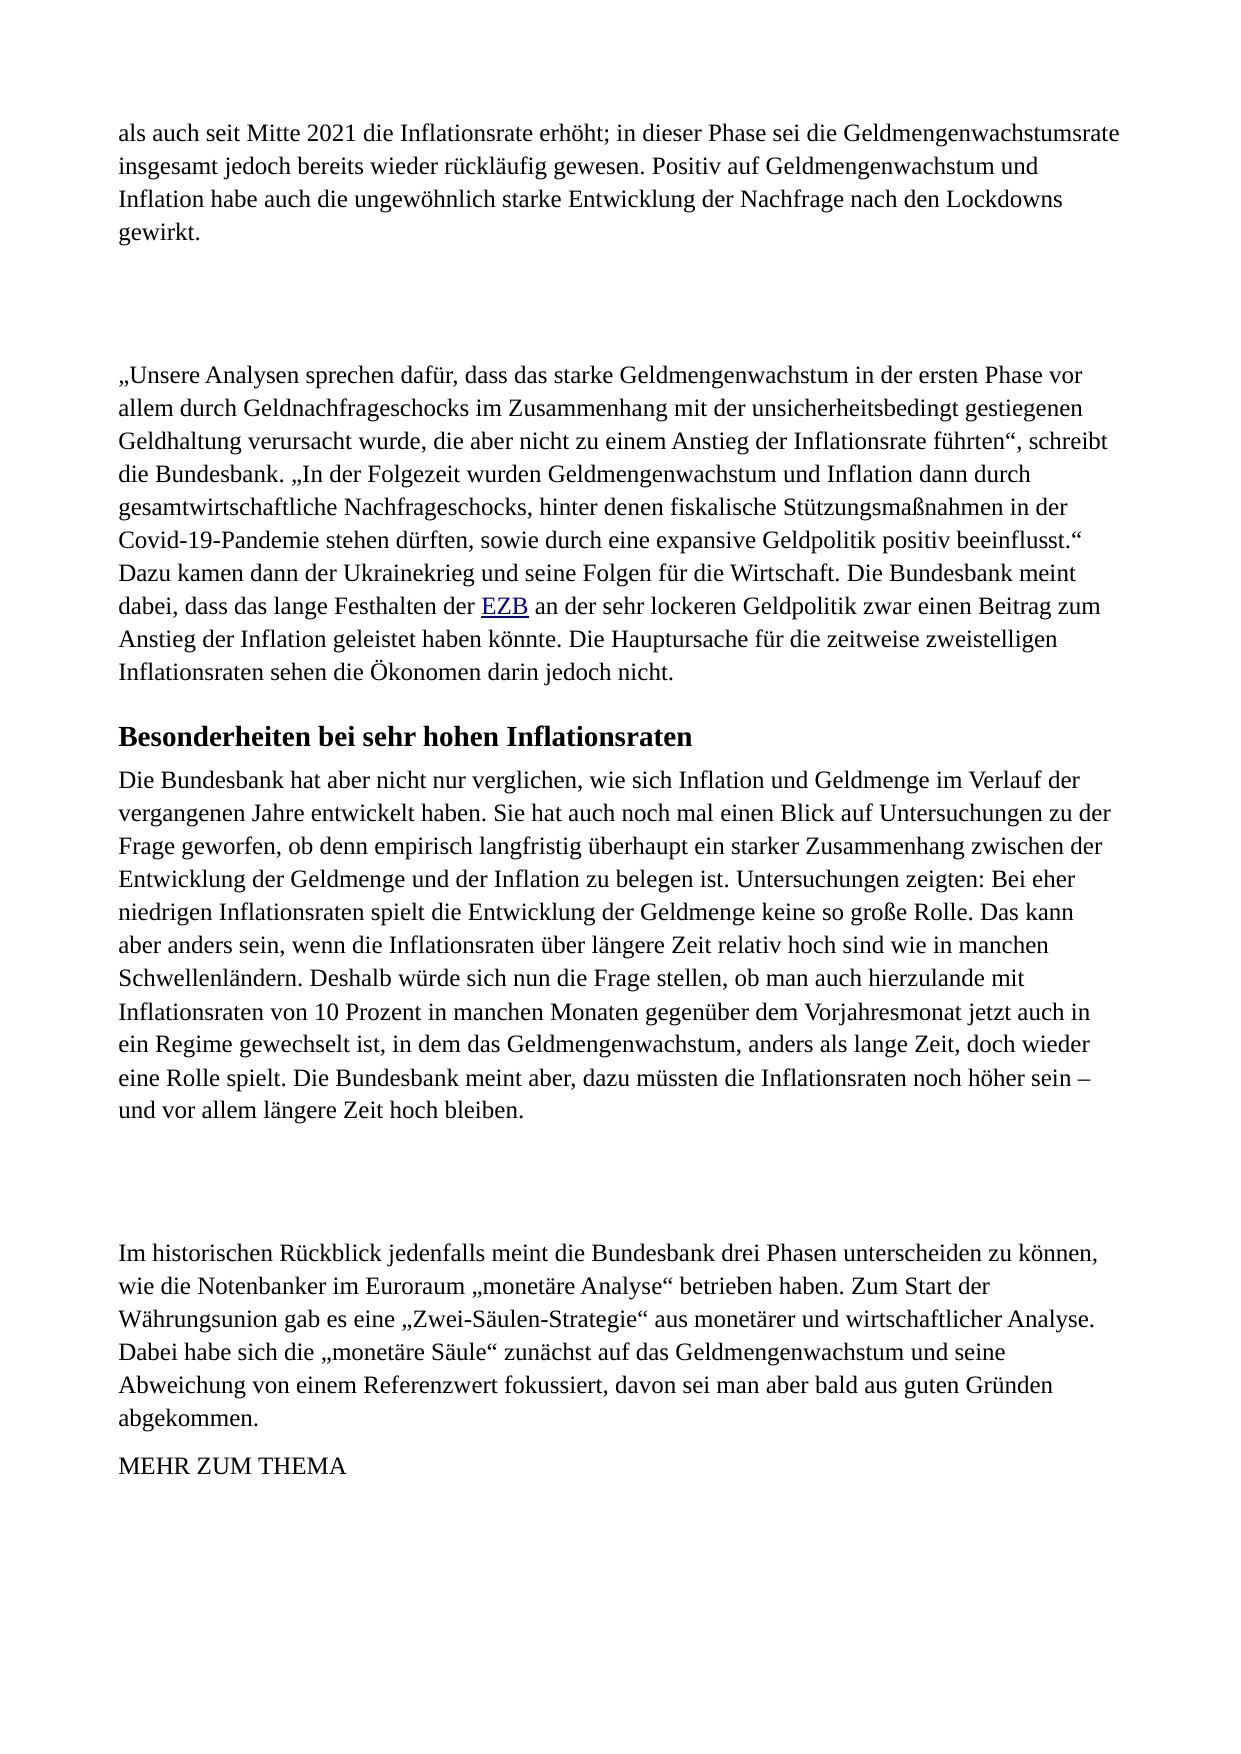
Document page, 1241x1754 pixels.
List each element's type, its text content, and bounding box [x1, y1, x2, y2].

subtitle Besonderheiten bei sehr hohen Inflationsraten [118, 719, 1122, 753]
text als auch seit Mitte 2021 die Inflationsrate erhöht; in dieser Phase sei die Geldmengenwachstumsrate insgesamt jedoch bereits wieder rückläufig gewesen. Positiv auf Geldmengenwachstum und Inflation habe auch die ungewöhnlich starke Entwicklung der Nachfrage nach den Lockdowns gewirkt. [118, 118, 1122, 246]
text „Unsere Analysen sprechen dafür, dass das starke Geldmengenwachstum in der ersten Phase vor allem durch Geldnachfrageschocks im Zusammenhang mit der unsicherheitsbedingt gestiegenen Geldhaltung verursacht wurde, die aber nicht zu einem Anstieg der Inflationsrate führten“, schreibt die Bundesbank. „In der Folgezeit wurden Geldmengenwachstum und Inflation dann durch gesamtwirtschaftliche Nachfrageschocks, hinter denen fiskalische Stützungsmaßnahmen in der Covid-19-Pandemie stehen dürften, sowie durch eine expansive Geldpolitik positiv beeinflusst.“ Dazu kamen dann der Ukrainekrieg und seine Folgen für die Wirtschaft. Die Bundesbank meint dabei, dass das lange Festhalten der EZB an der sehr lockeren Geldpolitik zwar einen Beitrag zum Anstieg der Inflation geleistet haben könnte. Die Hauptursache für die zeitweise zweistelligen Inflationsraten sehen die Ökonomen darin jedoch nicht. [118, 360, 1122, 686]
text Die Bundesbank hat aber nicht nur verglichen, wie sich Inflation und Geldmenge im Verlauf der vergangenen Jahre entwickelt haben. Sie hat auch noch mal einen Blick auf Untersuchungen zu der Frage geworfen, ob denn empirisch langfristig überhaupt ein starker Zusammenhang zwischen der Entwicklung der Geldmenge und der Inflation zu belegen ist. Untersuchungen zeigten: Bei eher niedrigen Inflationsraten spielt die Entwicklung der Geldmenge keine so große Rolle. Das kann aber anders sein, wenn die Inflationsraten über längere Zeit relativ hoch sind wie in manchen Schwellenländern. Deshalb würde sich nun die Frage stellen, ob man auch hierzulande mit Inflationsraten von 10 Prozent in manchen Monaten gegenüber dem Vorjahresmonat jetzt auch in ein Regime gewechselt ist, in dem das Geldmengenwachstum, anders als lange Zeit, doch wieder eine Rolle spielt. Die Bundesbank meint aber, dazu müssten die Inflationsraten noch höher sein – und vor allem längere Zeit hoch bleiben. [118, 765, 1122, 1124]
text MEHR ZUM THEMA [118, 1451, 1122, 1480]
text Im historischen Rückblick jedenfalls meint die Bundesbank drei Phasen unterscheiden zu können, wie die Notenbanker im Euroraum „monetäre Analyse“ betrieben haben. Zum Start der Währungsunion gab es eine „Zwei-Säulen-Strategie“ aus monetärer und wirtschaftlicher Analyse. Dabei habe sich die „monetäre Säule“ zunächst auf das Geldmengenwachstum und seine Abweichung von einem Referenzwert fokussiert, davon sei man aber bald aus guten Gründen abgekommen. [118, 1238, 1122, 1432]
